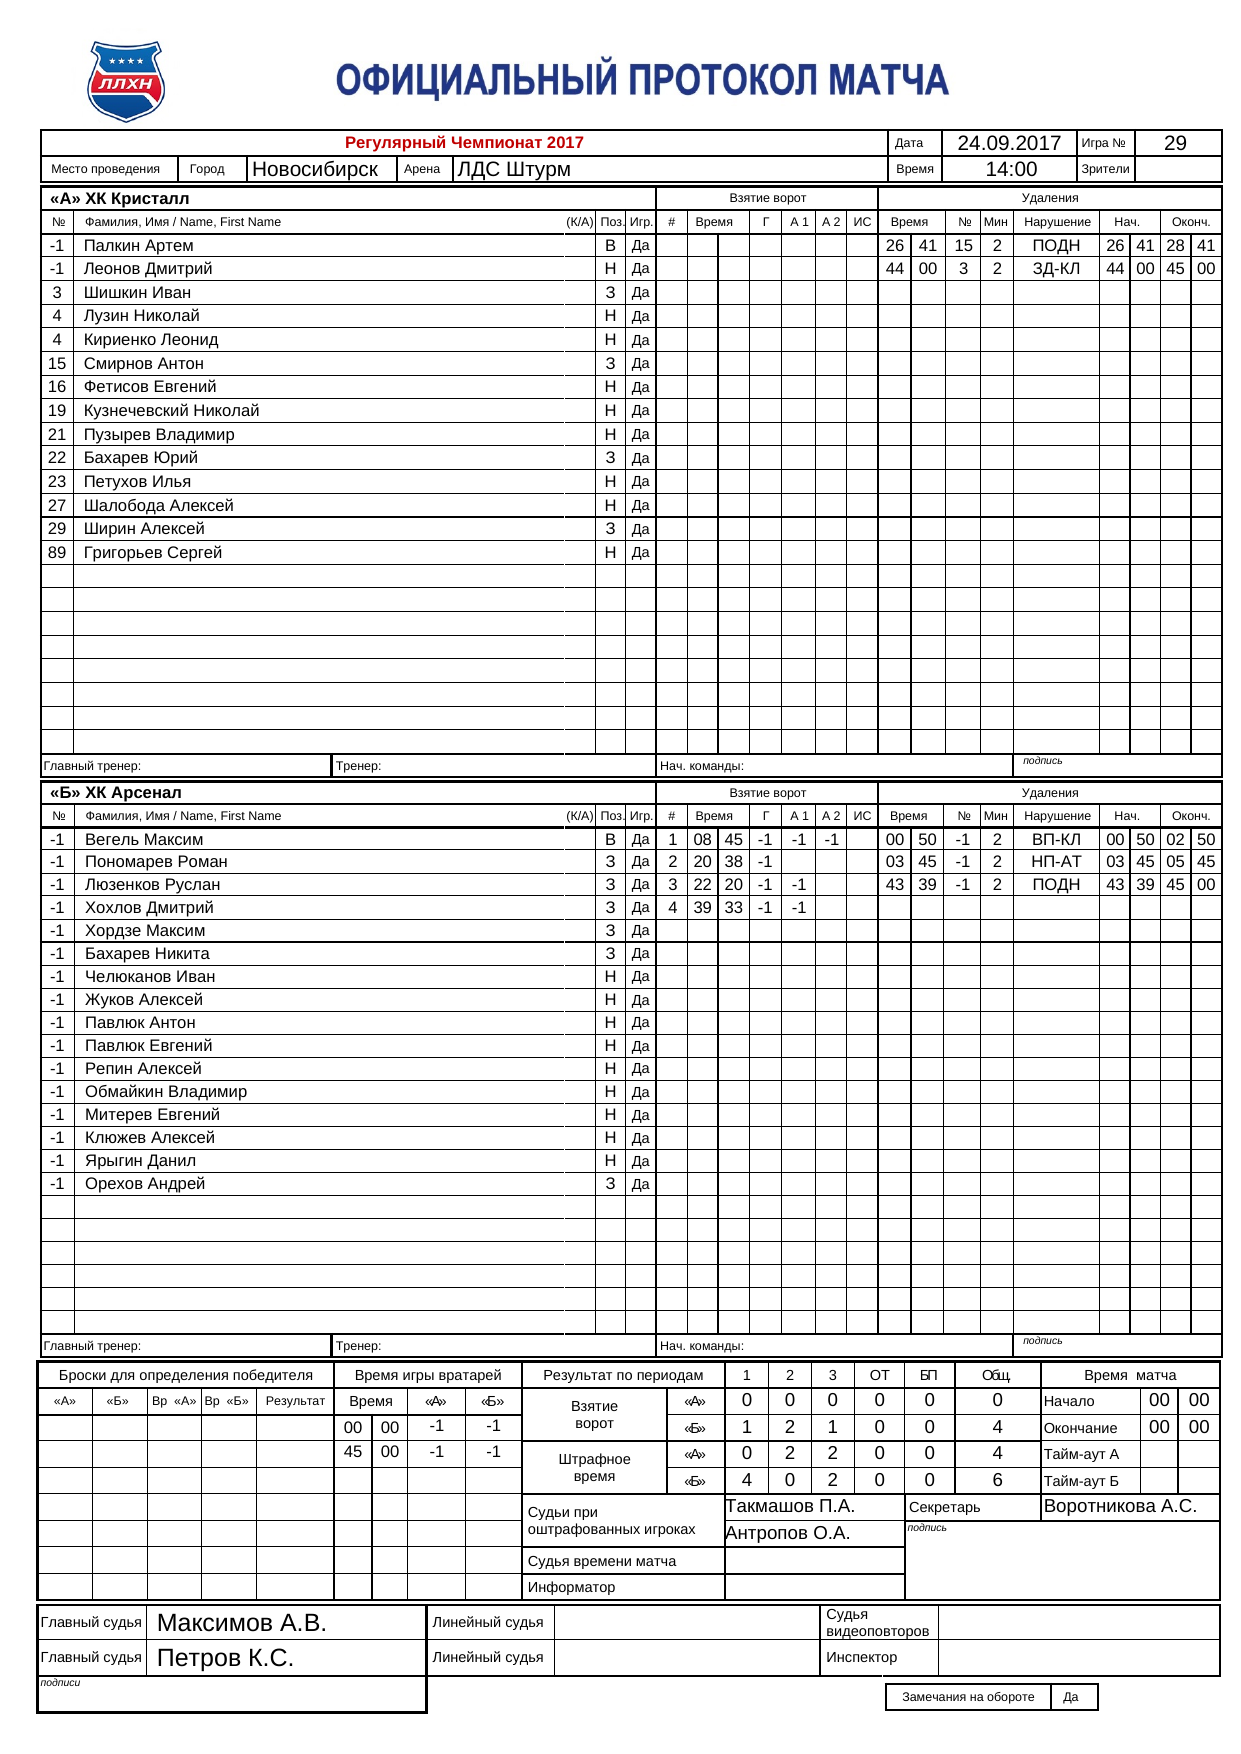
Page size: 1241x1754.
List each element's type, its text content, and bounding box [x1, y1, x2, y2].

table_cell [626, 1219, 655, 1241]
table_cell 41 [912, 235, 945, 256]
table_cell Да [626, 1150, 655, 1172]
table_cell -1 [944, 850, 980, 872]
table_cell [1014, 376, 1099, 398]
table_cell [879, 707, 910, 729]
table_cell 0 [769, 1389, 811, 1413]
table_cell [565, 328, 595, 351]
table_cell Челюканов Иван [75, 966, 564, 987]
table_cell 45 [1131, 850, 1160, 872]
table_cell [946, 612, 980, 634]
table_cell [1192, 1035, 1221, 1057]
table_cell Время [688, 211, 749, 233]
table_cell [1100, 896, 1129, 918]
table_cell [912, 1012, 943, 1033]
table_cell 50 [1131, 829, 1160, 849]
table_cell [981, 1150, 1013, 1172]
table_cell [847, 730, 877, 753]
table_header Удаления [879, 783, 1221, 803]
table_cell [782, 281, 815, 303]
table_cell подписи [39, 1677, 425, 1711]
table_cell [981, 399, 1013, 422]
table_cell Да [626, 1012, 655, 1033]
table_cell [202, 1441, 256, 1467]
table_cell [1141, 1468, 1177, 1493]
table_cell Да [626, 446, 655, 469]
table_cell [816, 850, 846, 872]
table_cell [257, 1521, 333, 1546]
table_cell [1192, 1242, 1221, 1264]
table_cell [1192, 399, 1221, 422]
table_cell [596, 659, 625, 682]
table_cell [1014, 1012, 1099, 1033]
table_cell [1192, 494, 1221, 516]
table_cell [912, 920, 943, 941]
table_cell Вр «Б» [202, 1389, 256, 1413]
table_cell [565, 1288, 595, 1310]
table_cell [981, 636, 1013, 658]
table_cell 44 [1100, 257, 1129, 280]
table_cell [93, 1574, 147, 1599]
table_cell [912, 1058, 943, 1079]
table_cell [1161, 328, 1190, 351]
table_cell [912, 612, 945, 634]
table_cell [782, 1058, 815, 1079]
table_cell [879, 683, 910, 706]
table_cell [847, 636, 877, 658]
table_cell [257, 1547, 333, 1573]
table_cell «Б» [668, 1415, 724, 1440]
table_cell [565, 659, 595, 682]
table_header Время матча [1042, 1363, 1219, 1387]
table_cell [1100, 612, 1129, 634]
table_cell 08 [688, 829, 717, 849]
table_cell [75, 1288, 564, 1310]
table_cell [42, 588, 73, 611]
table_cell [1131, 1219, 1160, 1241]
table_cell [74, 659, 564, 682]
table_cell 00 [1141, 1389, 1177, 1413]
table_cell [93, 1494, 147, 1520]
table_cell [946, 494, 980, 516]
table_cell [847, 1012, 877, 1033]
table_cell 19 [42, 399, 73, 422]
table_cell [782, 1127, 815, 1149]
table_cell [1014, 494, 1099, 516]
table_cell [257, 1441, 333, 1467]
table_cell [750, 446, 781, 469]
table_cell [565, 730, 595, 753]
table_header Удаления [879, 188, 1221, 209]
table_header 1 [726, 1363, 768, 1387]
table_cell [688, 636, 717, 658]
table_cell [42, 707, 73, 729]
table_cell [719, 1196, 749, 1218]
table_cell Да [626, 399, 655, 422]
table_cell Да [626, 850, 655, 872]
table_cell [39, 1468, 92, 1493]
table_cell [750, 707, 781, 729]
table_cell [750, 966, 781, 987]
table_cell [847, 1081, 877, 1103]
table_cell [688, 257, 717, 280]
table_cell [981, 565, 1013, 587]
table_cell [565, 1058, 595, 1079]
table_cell -1 [42, 1150, 74, 1172]
table_cell [657, 636, 687, 658]
table_cell Леонов Дмитрий [74, 257, 564, 280]
table_cell 0 [855, 1442, 904, 1467]
table_cell [1161, 730, 1190, 753]
table_cell [1100, 376, 1129, 398]
table_cell [912, 966, 943, 987]
table_cell [688, 470, 717, 493]
table_cell [981, 470, 1013, 493]
table_cell [847, 1265, 877, 1287]
table_header 3 [812, 1363, 854, 1387]
table_cell [1161, 1035, 1190, 1057]
table_cell [750, 1242, 781, 1264]
table_cell [946, 328, 980, 351]
table_cell [944, 1104, 980, 1126]
table_cell -1 [42, 874, 74, 895]
table_cell [981, 1012, 1013, 1033]
table_cell [335, 1547, 371, 1573]
table_cell 1 [657, 829, 687, 849]
table_cell [750, 1150, 781, 1172]
table_cell [879, 446, 910, 469]
table_cell [782, 943, 815, 964]
table_cell [565, 470, 595, 493]
table_cell [946, 446, 980, 469]
table_cell З [596, 896, 625, 918]
table_cell 43 [879, 874, 910, 895]
table_cell [688, 376, 717, 398]
table_cell [565, 1127, 595, 1149]
table_cell [688, 1012, 717, 1033]
table_cell [816, 281, 846, 303]
table_cell [1192, 541, 1221, 564]
table_cell [596, 1196, 625, 1218]
table_cell [596, 636, 625, 658]
table_cell [816, 305, 846, 327]
table_cell [1131, 896, 1160, 918]
table_cell [912, 707, 945, 729]
table_cell Н [596, 989, 625, 1011]
table_cell [1100, 541, 1129, 564]
table_cell [1014, 1127, 1099, 1149]
table_cell [565, 376, 595, 398]
table_cell [626, 588, 655, 611]
table_cell -1 [782, 896, 815, 918]
table_cell [1192, 730, 1221, 753]
table_cell [946, 399, 980, 422]
table_cell Ярыгин Данил [75, 1150, 564, 1172]
table_cell № [944, 805, 980, 826]
table_cell Н [596, 1127, 625, 1149]
table_cell [688, 920, 717, 941]
table_cell -1 [782, 874, 815, 895]
table_cell [1131, 423, 1160, 445]
table_cell [847, 612, 877, 634]
table_cell [944, 1035, 980, 1057]
table_cell Н [596, 423, 625, 445]
table_cell [148, 1521, 201, 1546]
table_cell [847, 257, 877, 280]
table_cell [657, 305, 687, 327]
table_cell 00 [335, 1416, 371, 1440]
table_cell [879, 494, 910, 516]
table_cell [657, 1012, 687, 1033]
table_cell Кузнечевский Николай [74, 399, 564, 422]
table_cell [466, 1547, 521, 1573]
table_cell [1100, 1058, 1129, 1079]
table_cell Н [596, 966, 625, 987]
table_cell [750, 1035, 781, 1057]
table_cell [1192, 1173, 1221, 1195]
table_cell 0 [812, 1389, 854, 1413]
table_cell 00 [1192, 874, 1221, 895]
table_cell Оконч. [1161, 805, 1221, 826]
table_cell 02 [1161, 829, 1190, 849]
table_cell 41 [1131, 235, 1160, 256]
table_cell [1100, 423, 1129, 445]
table_cell -1 [42, 966, 74, 987]
table_cell подпись [1014, 1335, 1221, 1356]
table_cell [657, 352, 687, 374]
table_cell [1161, 1104, 1190, 1126]
table_cell [565, 235, 595, 256]
table_cell [1192, 1265, 1221, 1287]
table_cell [1100, 1127, 1129, 1149]
table_cell [879, 399, 910, 422]
table_cell [1161, 1311, 1190, 1333]
table_cell [335, 1574, 371, 1599]
table_cell Нарушение [1014, 211, 1099, 233]
table_cell [565, 423, 595, 445]
table_cell [1192, 1081, 1221, 1103]
table_cell [335, 1521, 371, 1546]
table_cell [1131, 518, 1160, 540]
table_cell [1192, 565, 1221, 587]
table_cell [42, 1219, 74, 1241]
table_cell «А» [668, 1389, 724, 1413]
table_cell [816, 1150, 846, 1172]
table_cell [847, 989, 877, 1011]
table_cell -1 [42, 1173, 74, 1195]
table_cell [719, 518, 749, 540]
table_cell [1100, 659, 1129, 682]
table_cell [719, 257, 749, 280]
table_cell [879, 1127, 910, 1149]
table_cell [782, 1104, 815, 1126]
table_cell [1100, 399, 1129, 422]
table_cell [1014, 1173, 1099, 1195]
table_cell -1 [750, 874, 781, 895]
table_cell [1131, 683, 1160, 706]
table_cell [657, 920, 687, 941]
table_cell [944, 1288, 980, 1310]
table_header Общ. [956, 1363, 1040, 1387]
table_cell [75, 1196, 564, 1218]
table_cell [42, 659, 73, 682]
table_cell [626, 1288, 655, 1310]
table_cell [657, 966, 687, 987]
table_cell [1192, 281, 1221, 303]
table_cell [1014, 470, 1099, 493]
table_cell З [596, 352, 625, 374]
table_cell [782, 352, 815, 374]
table_cell НП-АТ [1014, 850, 1099, 872]
table_cell [816, 446, 846, 469]
table_cell [816, 612, 846, 634]
table_cell [1131, 1311, 1160, 1333]
table_cell [981, 683, 1013, 706]
table_cell [1192, 1104, 1221, 1126]
table_cell Нач. [1100, 805, 1160, 826]
table_cell Судьи при оштрафованных игроках [523, 1495, 724, 1546]
table_cell [981, 707, 1013, 729]
table_cell [750, 943, 781, 964]
table_cell Хохлов Дмитрий [75, 896, 564, 918]
table_cell Поз. [596, 805, 625, 826]
table_cell [1161, 1058, 1190, 1079]
table_cell [750, 1012, 781, 1033]
table_cell [596, 1219, 625, 1241]
table_cell [93, 1468, 147, 1493]
table_cell [688, 966, 717, 987]
table_cell [1014, 541, 1099, 564]
table_cell Секретарь [906, 1495, 1040, 1520]
table_cell Тайм-аут А [1042, 1441, 1140, 1467]
table_cell [657, 707, 687, 729]
table_cell [1100, 470, 1129, 493]
table_cell [981, 943, 1013, 964]
table_header Игра № [1078, 131, 1134, 155]
table_cell 00 [912, 257, 945, 280]
table_cell Главный тренер: [42, 755, 330, 776]
table_cell [1136, 157, 1221, 181]
table_cell [39, 1494, 92, 1520]
table_cell -1 [944, 874, 980, 895]
table_cell [1131, 376, 1160, 398]
table_cell Место проведения [42, 157, 177, 181]
table_cell [1100, 588, 1129, 611]
table_cell [1179, 1441, 1219, 1467]
table_cell Н [596, 1035, 625, 1057]
table_cell [1014, 966, 1099, 987]
table_cell [657, 588, 687, 611]
table_cell -1 [944, 829, 980, 849]
table_cell [879, 328, 910, 351]
table_cell [750, 659, 781, 682]
table_cell [565, 896, 595, 918]
table_cell [981, 659, 1013, 682]
table_cell [782, 470, 815, 493]
table_cell Линейный судья [428, 1606, 554, 1639]
table_cell [981, 518, 1013, 540]
table_cell 45 [912, 850, 943, 872]
table_cell [847, 1219, 877, 1241]
table_cell [750, 376, 781, 398]
table_cell [981, 1058, 1013, 1079]
table_cell -1 [42, 850, 74, 872]
table_cell Судья видеоповторов [821, 1606, 938, 1639]
table_cell [1192, 1127, 1221, 1149]
table_cell [1192, 1196, 1221, 1218]
table_cell [912, 943, 943, 964]
table_cell [719, 235, 749, 256]
table_cell 0 [726, 1442, 768, 1467]
table_cell [719, 588, 749, 611]
table_cell [626, 1311, 655, 1333]
table_cell Игр. [626, 805, 655, 826]
table_cell [816, 470, 846, 493]
table_cell [1131, 470, 1160, 493]
table_cell [782, 1311, 815, 1333]
table_cell [335, 1468, 371, 1493]
table_cell [1192, 1219, 1221, 1241]
table_cell [847, 1127, 877, 1149]
table_cell Павлюк Антон [75, 1012, 564, 1033]
table_cell [944, 1265, 980, 1287]
table_cell [408, 1547, 465, 1573]
table_cell [1100, 305, 1129, 327]
table_cell [688, 281, 717, 303]
table_cell [1192, 1288, 1221, 1310]
table_cell [719, 470, 749, 493]
table_cell [946, 636, 980, 658]
table_cell 1 [812, 1415, 854, 1440]
table_cell [1100, 1265, 1129, 1287]
table_cell [981, 1104, 1013, 1126]
table_cell [816, 1196, 846, 1218]
table_cell ВП-КЛ [1014, 829, 1099, 849]
table_cell [93, 1521, 147, 1546]
table_cell [657, 423, 687, 445]
table_cell [719, 1242, 749, 1264]
table_cell -1 [42, 920, 74, 941]
table_cell 03 [1100, 850, 1129, 872]
table_cell [912, 1104, 943, 1126]
table_cell [1161, 446, 1190, 469]
table_cell [42, 683, 73, 706]
table_cell 00 [1179, 1389, 1219, 1413]
table_header «Б» ХК Арсенал [42, 783, 655, 803]
table_cell [981, 305, 1013, 327]
table_cell [1131, 565, 1160, 587]
table_cell [626, 730, 655, 753]
table_cell Результат [257, 1389, 333, 1413]
table_cell -1 [816, 829, 846, 849]
table_cell [1100, 446, 1129, 469]
table_cell [335, 1494, 371, 1520]
table_cell [1100, 1311, 1129, 1333]
table_cell [816, 518, 846, 540]
table_cell [688, 683, 717, 706]
table_cell [1014, 1242, 1099, 1264]
table_cell Да [626, 943, 655, 964]
table_cell 2 [981, 874, 1013, 895]
table_cell 00 [1141, 1415, 1177, 1440]
table_cell [565, 1035, 595, 1057]
table_cell 4 [956, 1442, 1040, 1467]
table_cell [688, 305, 717, 327]
table_cell Мин [981, 805, 1013, 826]
table_cell [688, 943, 717, 964]
table_cell [1161, 588, 1190, 611]
table_cell [657, 518, 687, 540]
table_cell [750, 518, 781, 540]
table_cell [750, 1104, 781, 1126]
table_cell 2 [769, 1442, 811, 1467]
table_cell [816, 659, 846, 682]
table_cell [1014, 1288, 1099, 1310]
table_cell [1192, 989, 1221, 1011]
table_cell [879, 896, 910, 918]
table_cell [847, 541, 877, 564]
table_cell Нач. [1100, 211, 1160, 233]
table_cell [719, 352, 749, 374]
table_cell [1100, 328, 1129, 351]
table_cell [1141, 1441, 1177, 1467]
table_cell [912, 1035, 943, 1057]
table_cell [719, 1104, 749, 1126]
table_cell [565, 920, 595, 941]
table_cell Да [626, 920, 655, 941]
table_cell [750, 989, 781, 1011]
table_cell [946, 305, 980, 327]
table_cell [1161, 470, 1190, 493]
table_cell Да [626, 1035, 655, 1057]
table_cell [466, 1574, 521, 1599]
table_cell [847, 399, 877, 422]
table_cell [1100, 352, 1129, 374]
table_cell [750, 541, 781, 564]
table_cell [1014, 920, 1099, 941]
table_cell [981, 541, 1013, 564]
table_cell [944, 1242, 980, 1264]
table_cell [74, 565, 564, 587]
table_cell [565, 588, 595, 611]
table_cell [879, 376, 910, 398]
table_cell [847, 494, 877, 516]
table_cell [688, 328, 717, 351]
table_cell 26 [879, 235, 910, 256]
table_cell [981, 446, 1013, 469]
table_cell [847, 1288, 877, 1310]
table_cell [1161, 1219, 1190, 1241]
table_cell [782, 730, 815, 753]
table_cell [719, 328, 749, 351]
table_cell [847, 281, 877, 303]
table_cell [816, 1058, 846, 1079]
table_cell [1131, 1173, 1160, 1195]
table_cell 43 [1100, 874, 1129, 895]
table_cell [1161, 896, 1190, 918]
table_cell [626, 1242, 655, 1264]
table_cell [688, 1311, 717, 1333]
table_cell [847, 352, 877, 374]
table_cell Н [596, 399, 625, 422]
table_cell [1100, 1150, 1129, 1172]
table_cell 05 [1161, 850, 1190, 872]
table_cell [750, 1127, 781, 1149]
table_cell 00 [1100, 829, 1129, 849]
table_cell [879, 636, 910, 658]
table_cell Н [596, 376, 625, 398]
table_cell [1192, 1012, 1221, 1033]
table_cell (К/А) [565, 211, 595, 233]
table_cell [1100, 1035, 1129, 1057]
table_cell [981, 1311, 1013, 1333]
table_cell [981, 494, 1013, 516]
table_cell [688, 730, 717, 753]
table_cell З [596, 281, 625, 303]
table_cell Линейный судья [428, 1640, 554, 1675]
table_cell [1161, 1127, 1190, 1149]
table_cell [816, 1173, 846, 1195]
table_cell [74, 588, 564, 611]
table_cell [912, 1242, 943, 1264]
table_cell [946, 707, 980, 729]
table_cell [373, 1547, 407, 1573]
table_header Взятие ворот [657, 188, 877, 209]
table_cell [981, 1035, 1013, 1057]
table_cell [726, 1548, 904, 1573]
table_cell 1 [726, 1415, 768, 1440]
table_cell Да [626, 305, 655, 327]
table_cell [750, 612, 781, 634]
table_cell [1100, 281, 1129, 303]
table_header Броски для определения победителя [39, 1363, 333, 1387]
table_cell [1131, 541, 1160, 564]
table_cell [847, 874, 877, 895]
table_cell Н [596, 541, 625, 564]
table_cell [719, 920, 749, 941]
table_cell [1161, 1242, 1190, 1264]
table_cell [816, 423, 846, 445]
table_cell [42, 1311, 74, 1333]
table_header 24.09.2017 [943, 131, 1076, 155]
table_cell [847, 966, 877, 987]
table_cell Оконч. [1161, 211, 1221, 233]
table_cell [1131, 1288, 1160, 1310]
table_cell [1161, 423, 1190, 445]
table_cell [946, 730, 980, 753]
table_cell Да [626, 1104, 655, 1126]
table_cell [719, 1311, 749, 1333]
table_cell [1014, 636, 1099, 658]
table_cell [944, 1196, 980, 1218]
table_cell [719, 281, 749, 303]
table_cell [1014, 423, 1099, 445]
table_cell [657, 683, 687, 706]
table_cell № [42, 211, 73, 233]
table_cell [883, 1677, 1220, 1681]
table_cell [657, 446, 687, 469]
table_cell [688, 446, 717, 469]
table_cell [565, 1196, 595, 1218]
table_cell [93, 1441, 147, 1467]
table_cell 4 [956, 1415, 1040, 1440]
table_cell [42, 612, 73, 634]
table_cell [816, 683, 846, 706]
table_cell [719, 1265, 749, 1287]
table_cell 28 [1161, 235, 1190, 256]
table_cell [1161, 281, 1190, 303]
table_cell [596, 730, 625, 753]
table_cell [688, 1058, 717, 1079]
table_cell А 2 [816, 211, 846, 233]
table_cell [39, 1547, 92, 1573]
table_cell [93, 1547, 147, 1573]
table_cell [782, 1081, 815, 1103]
table_cell Тренер: [333, 755, 655, 776]
table_cell [946, 376, 980, 398]
table_cell [1100, 1081, 1129, 1103]
table_cell [1179, 1468, 1219, 1493]
table_cell [565, 850, 595, 872]
table_cell [1014, 612, 1099, 634]
table_cell [373, 1521, 407, 1546]
table_cell [596, 1311, 625, 1333]
table_cell [1131, 446, 1160, 469]
table_cell [719, 494, 749, 516]
table_cell [782, 518, 815, 540]
table_cell [981, 1288, 1013, 1310]
table_cell [879, 1035, 910, 1057]
table_cell [944, 1081, 980, 1103]
table_cell [750, 235, 781, 256]
table_cell [782, 1173, 815, 1195]
table_cell [373, 1574, 407, 1599]
table_cell [981, 588, 1013, 611]
table_cell [688, 235, 717, 256]
table_cell [847, 1311, 877, 1333]
table_cell [688, 612, 717, 634]
table_cell [750, 1265, 781, 1287]
table_cell [565, 1150, 595, 1172]
table_cell [596, 1288, 625, 1310]
table_cell Люзенков Руслан [75, 874, 564, 895]
table_cell -1 [408, 1416, 465, 1440]
table_cell Нач. команды: [657, 755, 1012, 776]
table_cell [816, 1311, 846, 1333]
table_cell [626, 659, 655, 682]
table_cell [1192, 659, 1221, 682]
table_header Время игры вратарей [335, 1363, 521, 1387]
table_cell Да [626, 1127, 655, 1149]
table_cell Да [626, 874, 655, 895]
table_cell [626, 636, 655, 658]
table_cell [981, 1242, 1013, 1264]
table_cell -1 [42, 829, 74, 849]
table_cell [782, 920, 815, 941]
table_cell [565, 636, 595, 658]
table_cell Н [596, 1104, 625, 1126]
table_cell А 2 [816, 805, 846, 826]
table_cell [1192, 1058, 1221, 1079]
table_cell [981, 1127, 1013, 1149]
table_cell 41 [1192, 235, 1221, 256]
table_cell 00 [1131, 257, 1160, 280]
table_cell [912, 1219, 943, 1241]
table_cell [596, 612, 625, 634]
table_cell [1100, 989, 1129, 1011]
table_cell [688, 352, 717, 374]
table_cell [657, 1127, 687, 1149]
table_cell [1100, 636, 1129, 658]
table_cell [782, 612, 815, 634]
table_cell [555, 1640, 819, 1675]
table_cell [1161, 494, 1190, 516]
table_cell [879, 1219, 910, 1241]
table_cell [408, 1574, 465, 1599]
table_cell -1 [42, 943, 74, 964]
table_cell [565, 541, 595, 564]
table_cell [148, 1574, 201, 1599]
table_cell [565, 1242, 595, 1264]
table_cell [596, 565, 625, 587]
table_cell Шалобода Алексей [74, 494, 564, 516]
table_cell [42, 1288, 74, 1310]
table_cell [847, 896, 877, 918]
table_cell [750, 423, 781, 445]
table_cell [42, 565, 73, 587]
table_cell [1192, 612, 1221, 634]
table_cell [1100, 943, 1129, 964]
table_cell [847, 470, 877, 493]
table_cell [1131, 1104, 1160, 1126]
table_cell [257, 1574, 333, 1599]
table_cell [816, 707, 846, 729]
table_cell [847, 920, 877, 941]
table_cell [657, 1173, 687, 1195]
table_cell 2 [981, 829, 1013, 849]
table_cell [565, 1311, 595, 1333]
table_cell [657, 541, 687, 564]
table_cell [912, 636, 945, 658]
table_cell Город [179, 157, 246, 181]
table_cell Н [596, 1150, 625, 1172]
table_cell [816, 1219, 846, 1241]
table_cell [1014, 1104, 1099, 1126]
table_cell З [596, 446, 625, 469]
table_cell [1014, 565, 1099, 587]
table_cell Время [688, 805, 749, 826]
table_cell [1100, 1012, 1129, 1033]
table_cell [847, 1058, 877, 1079]
table_cell [847, 235, 877, 256]
table_cell [816, 235, 846, 256]
table_cell Фамилия, Имя / Name, First Name [75, 805, 565, 826]
table_cell [944, 1173, 980, 1195]
table_cell [1014, 989, 1099, 1011]
table_cell [596, 707, 625, 729]
table_cell [1100, 683, 1129, 706]
table_cell [944, 966, 980, 987]
table_cell [847, 707, 877, 729]
table_cell [688, 1173, 717, 1195]
table_cell [946, 588, 980, 611]
table_cell Орехов Андрей [75, 1173, 564, 1195]
table_cell Да [626, 352, 655, 374]
table_cell [373, 1468, 407, 1493]
table_cell [565, 1104, 595, 1126]
table_cell [1161, 683, 1190, 706]
table_cell ИС [847, 805, 877, 826]
table_cell [912, 305, 945, 327]
table_cell [466, 1494, 521, 1520]
table_cell [847, 565, 877, 587]
table_header БП [905, 1363, 954, 1387]
table_cell [944, 1150, 980, 1172]
table_cell [782, 1035, 815, 1057]
table_cell [1131, 1196, 1160, 1218]
table_cell [688, 423, 717, 445]
table_cell [1131, 1150, 1160, 1172]
table_cell 2 [981, 850, 1013, 872]
table_cell 3 [946, 257, 980, 280]
table_cell [75, 1219, 564, 1241]
table_cell [74, 730, 564, 753]
table_cell [42, 730, 73, 753]
table_header Замечания на обороте [887, 1685, 1050, 1709]
table_cell [944, 989, 980, 1011]
table_cell [939, 1640, 1219, 1675]
table_cell 26 [1100, 235, 1129, 256]
table_cell [202, 1416, 256, 1440]
table_cell [750, 565, 781, 587]
table_cell [782, 305, 815, 327]
table_cell [912, 730, 945, 753]
table_header Дата [889, 131, 941, 155]
table_cell 00 [1179, 1415, 1219, 1440]
table_cell [1100, 1288, 1129, 1310]
table_cell [565, 494, 595, 516]
table_cell [879, 1104, 910, 1126]
table_cell [750, 1219, 781, 1241]
table_cell [782, 423, 815, 445]
table_cell [1161, 376, 1190, 398]
table_cell [719, 376, 749, 398]
table_cell [719, 730, 749, 753]
table_cell [912, 470, 945, 493]
table_cell [1014, 943, 1099, 964]
table_cell [408, 1494, 465, 1520]
table_cell [1100, 1196, 1129, 1218]
table_cell [688, 1242, 717, 1264]
table_cell [626, 565, 655, 587]
table_cell [688, 1104, 717, 1126]
table_cell [847, 446, 877, 469]
table_cell 20 [688, 850, 717, 872]
table_cell 22 [42, 446, 73, 469]
table_cell [719, 1219, 749, 1241]
table_cell Да [626, 896, 655, 918]
table_cell [626, 1265, 655, 1287]
table_cell В [596, 235, 625, 256]
table_cell [981, 1265, 1013, 1287]
table_cell [657, 943, 687, 964]
table_cell [1161, 541, 1190, 564]
table_cell [750, 1173, 781, 1195]
table_cell [879, 305, 910, 327]
table_cell [1100, 966, 1129, 987]
table_cell [939, 1606, 1219, 1639]
table_cell Игр. [626, 211, 655, 233]
table_cell [1192, 376, 1221, 398]
table_cell [879, 1242, 910, 1264]
table_cell [1192, 707, 1221, 729]
table_cell [782, 1150, 815, 1172]
table_cell [688, 707, 717, 729]
table_cell [912, 446, 945, 469]
table_cell [657, 1150, 687, 1172]
table_cell [75, 1265, 564, 1287]
table_cell [657, 612, 687, 634]
table_cell [816, 896, 846, 918]
table_cell -1 [750, 850, 781, 872]
table_cell З [596, 850, 625, 872]
table_cell [879, 588, 910, 611]
table_cell 4 [726, 1468, 768, 1493]
table_cell [879, 612, 910, 634]
table_cell [657, 1196, 687, 1218]
table_cell [816, 376, 846, 398]
table_cell Да [626, 235, 655, 256]
table_cell [1131, 328, 1160, 351]
table_cell [981, 281, 1013, 303]
table_cell [1161, 1081, 1190, 1103]
table_cell [1131, 305, 1160, 327]
table_cell [944, 920, 980, 941]
table_cell [719, 1127, 749, 1149]
table_cell [1131, 920, 1160, 941]
table_cell 2 [981, 257, 1013, 280]
table_cell [657, 257, 687, 280]
table_cell [719, 1288, 749, 1310]
table_cell [912, 281, 945, 303]
table_cell [1161, 659, 1190, 682]
table_header Да [1052, 1685, 1097, 1709]
table_cell [657, 399, 687, 422]
table_cell -1 [408, 1441, 465, 1467]
table_cell [981, 920, 1013, 941]
table_cell [688, 989, 717, 1011]
table_cell Да [626, 1058, 655, 1079]
table_cell [944, 1311, 980, 1333]
table_cell [719, 305, 749, 327]
table_cell [912, 1127, 943, 1149]
table_header Регулярный Чемпионат 2017 [42, 131, 887, 155]
table_cell [879, 1311, 910, 1333]
table_cell [946, 352, 980, 374]
table_cell Начало [1042, 1389, 1140, 1413]
table_cell [1192, 588, 1221, 611]
table_cell [565, 281, 595, 303]
table_cell [750, 399, 781, 422]
table_cell -1 [750, 829, 781, 849]
table_cell [912, 1196, 943, 1218]
table_cell [688, 565, 717, 587]
table_cell «Б » [466, 1389, 521, 1413]
table_cell [879, 565, 910, 587]
table_cell [981, 1219, 1013, 1241]
table_cell [565, 518, 595, 540]
table_cell [1161, 1173, 1190, 1195]
table_cell [688, 1219, 717, 1241]
table_cell [879, 1150, 910, 1172]
table_cell Фамилия, Имя / Name, First Name [74, 211, 565, 233]
table_cell [782, 989, 815, 1011]
table_cell [1014, 730, 1099, 753]
table_cell [1192, 446, 1221, 469]
table_cell 39 [1131, 874, 1160, 895]
table_cell -1 [466, 1416, 521, 1440]
table_cell З [596, 1173, 625, 1195]
table_cell [879, 730, 910, 753]
table_cell [565, 399, 595, 422]
table_cell [1014, 683, 1099, 706]
table_cell Вегель Максим [75, 829, 564, 849]
table_cell [816, 1104, 846, 1126]
table_cell [688, 1196, 717, 1218]
table_cell Да [626, 281, 655, 303]
table_cell [565, 565, 595, 587]
table_cell [719, 683, 749, 706]
table_cell [912, 352, 945, 374]
table_cell -1 [42, 1127, 74, 1149]
table_cell [1161, 305, 1190, 327]
table_cell [565, 1219, 595, 1241]
table_cell Бахарев Никита [75, 943, 564, 964]
table_cell [879, 920, 910, 941]
table_cell [1100, 1173, 1129, 1195]
table_cell [847, 1196, 877, 1218]
table_cell [782, 707, 815, 729]
table_cell [1161, 920, 1190, 941]
table_cell «А» [668, 1442, 724, 1467]
table_cell [1100, 730, 1129, 753]
table_cell [782, 966, 815, 987]
table_cell ИС [847, 211, 877, 233]
table_cell [565, 874, 595, 895]
table_cell [1192, 470, 1221, 493]
table_cell [688, 659, 717, 682]
table_cell [565, 1081, 595, 1103]
table_cell -1 [42, 896, 74, 918]
table_cell [816, 588, 846, 611]
table_cell [1161, 399, 1190, 422]
table_cell Зрители [1078, 157, 1134, 181]
table_cell [257, 1468, 333, 1493]
table_cell [408, 1521, 465, 1546]
table_cell 0 [726, 1389, 768, 1413]
table_cell [1014, 1219, 1099, 1241]
table_cell [879, 659, 910, 682]
table_cell 0 [905, 1415, 954, 1440]
table_cell 15 [42, 352, 73, 374]
table_cell [1100, 494, 1129, 516]
table_cell [879, 541, 910, 564]
table_cell [657, 1058, 687, 1079]
table_cell [719, 659, 749, 682]
table_cell [1100, 1219, 1129, 1241]
table_cell [726, 1575, 904, 1599]
table_cell [1161, 966, 1190, 987]
table_cell Петров К.С. [147, 1640, 425, 1675]
table_cell Воротникова А.С. [1042, 1495, 1219, 1520]
table_cell [373, 1494, 407, 1520]
table_cell [42, 1265, 74, 1287]
table_cell [750, 305, 781, 327]
table_cell Время [879, 805, 943, 826]
table_cell [555, 1606, 819, 1639]
table_cell [1014, 399, 1099, 422]
table_cell [1131, 636, 1160, 658]
table_cell [816, 636, 846, 658]
table_cell [1131, 588, 1160, 611]
table_cell [202, 1521, 256, 1546]
table_cell [626, 683, 655, 706]
table_cell Н [596, 1081, 625, 1103]
table_cell [42, 1196, 74, 1218]
table_cell [719, 1081, 749, 1103]
table_cell [202, 1494, 256, 1520]
table_cell [719, 1012, 749, 1033]
table_cell [626, 707, 655, 729]
table_cell [565, 683, 595, 706]
table_cell [466, 1468, 521, 1493]
table_cell Хордзе Максим [75, 920, 564, 941]
table_cell 89 [42, 541, 73, 564]
table_cell [596, 683, 625, 706]
table_cell 29 [42, 518, 73, 540]
table_header Взятие ворот [657, 783, 877, 803]
table_cell [719, 707, 749, 729]
table_cell [782, 588, 815, 611]
table_cell 00 [879, 829, 910, 849]
table_cell [688, 1081, 717, 1103]
table_cell Максимов А.В. [147, 1606, 425, 1639]
table_cell [39, 1521, 92, 1546]
table_cell Бахарев Юрий [74, 446, 564, 469]
table_cell [1131, 943, 1160, 964]
table_cell Нач. команды: [657, 1335, 1012, 1356]
table_cell [657, 328, 687, 351]
table_cell [946, 470, 980, 493]
table_cell [1099, 1682, 1220, 1711]
table_cell [750, 920, 781, 941]
table_cell [750, 588, 781, 611]
table_cell [688, 399, 717, 422]
table_cell Время [889, 157, 941, 181]
table_cell [1100, 565, 1129, 587]
table_cell 4 [42, 328, 73, 351]
table_cell # [657, 211, 687, 233]
table_cell 45 [1161, 257, 1190, 280]
table_cell Г [750, 805, 781, 826]
table_cell «Б» [668, 1468, 724, 1493]
table_cell З [596, 943, 625, 964]
table_cell [719, 636, 749, 658]
table_cell [847, 376, 877, 398]
table_cell [1131, 659, 1160, 682]
table_cell [1161, 989, 1190, 1011]
table_cell Лузин Николай [74, 305, 564, 327]
table_cell [596, 588, 625, 611]
table_cell 00 [373, 1416, 407, 1440]
table_cell [148, 1441, 201, 1467]
table_cell -1 [466, 1441, 521, 1467]
table_cell [750, 470, 781, 493]
table_cell [847, 943, 877, 964]
table_cell [782, 683, 815, 706]
table_cell [657, 1242, 687, 1264]
table_cell [816, 920, 846, 941]
table_cell 2 [812, 1468, 854, 1493]
table_cell Смирнов Антон [74, 352, 564, 374]
table_cell [1131, 1035, 1160, 1057]
table_cell А 1 [782, 805, 815, 826]
table_cell [912, 1311, 943, 1333]
table_cell [1131, 1127, 1160, 1149]
table_cell Тренер: [333, 1335, 655, 1356]
table_cell [816, 1035, 846, 1057]
table_cell [879, 1058, 910, 1079]
table_cell [148, 1468, 201, 1493]
table_cell [946, 281, 980, 303]
table_cell -1 [42, 989, 74, 1011]
table_cell Н [596, 1012, 625, 1033]
table_cell Обмайкин Владимир [75, 1081, 564, 1103]
table_cell [1014, 328, 1099, 351]
table_cell [1131, 1081, 1160, 1103]
table_cell 14:00 [943, 157, 1076, 181]
table_cell [879, 352, 910, 374]
table_cell «А» [39, 1389, 92, 1413]
table_cell [879, 989, 910, 1011]
table_cell В [596, 829, 625, 849]
table_cell Кириенко Леонид [74, 328, 564, 351]
table_cell [879, 470, 910, 493]
table_cell [782, 1012, 815, 1033]
table_cell [981, 1173, 1013, 1195]
table_cell [688, 518, 717, 540]
table_cell [565, 305, 595, 327]
table_cell [719, 541, 749, 564]
table_cell 3 [42, 281, 73, 303]
table_cell [1192, 636, 1221, 658]
table_cell [565, 707, 595, 729]
table_cell [1014, 659, 1099, 682]
table_cell Да [626, 470, 655, 493]
table_cell [688, 1127, 717, 1149]
table_cell [688, 1035, 717, 1057]
table_cell 45 [335, 1441, 371, 1467]
table_cell [1014, 518, 1099, 540]
table_cell [1192, 920, 1221, 941]
table_cell Да [626, 423, 655, 445]
table_cell [782, 636, 815, 658]
table_cell [1131, 1242, 1160, 1264]
table_cell [782, 235, 815, 256]
table_cell Н [596, 470, 625, 493]
table_cell [1192, 423, 1221, 445]
table_cell [750, 730, 781, 753]
table_cell [816, 1265, 846, 1287]
table_cell [688, 588, 717, 611]
table_cell 4 [42, 305, 73, 327]
table_cell [719, 1150, 749, 1172]
table_cell [657, 1288, 687, 1310]
table_cell [816, 730, 846, 753]
table_cell [912, 1288, 943, 1310]
table_cell Г [750, 211, 781, 233]
table_cell [657, 659, 687, 682]
table_cell [847, 1242, 877, 1264]
table_cell 0 [956, 1389, 1040, 1413]
table_cell [719, 399, 749, 422]
table_cell Поз. [596, 211, 625, 233]
table_cell [782, 850, 815, 872]
table_cell [879, 1012, 910, 1033]
table_cell 0 [855, 1415, 904, 1440]
table_cell [946, 683, 980, 706]
table_cell Клюжев Алексей [75, 1127, 564, 1149]
table_cell Главный судья [39, 1640, 146, 1675]
table_cell [1131, 281, 1160, 303]
table_cell [847, 423, 877, 445]
table_cell 16 [42, 376, 73, 398]
table_cell Арена [398, 157, 452, 181]
table_cell 00 [373, 1441, 407, 1467]
table_cell [1100, 920, 1129, 941]
table_cell [1192, 966, 1221, 987]
table_cell Ширин Алексей [74, 518, 564, 540]
table_cell [816, 352, 846, 374]
table_cell ЗД-КЛ [1014, 257, 1099, 280]
table_cell [816, 328, 846, 351]
table_cell [946, 541, 980, 564]
table_cell [782, 257, 815, 280]
table_cell [1161, 352, 1190, 374]
table_cell Инспектор [821, 1640, 938, 1675]
table_cell [879, 1081, 910, 1103]
table_cell [1161, 518, 1190, 540]
table_cell 50 [912, 829, 943, 849]
table_cell [944, 1058, 980, 1079]
table_cell [750, 1288, 781, 1310]
table_cell [912, 494, 945, 516]
table_cell Да [626, 376, 655, 398]
table_cell [879, 966, 910, 987]
table_cell [750, 352, 781, 374]
table_cell 15 [946, 235, 980, 256]
table_cell 22 [688, 874, 717, 895]
table_cell 27 [42, 494, 73, 516]
table_cell [944, 1219, 980, 1241]
table_header Результат по периодам [523, 1363, 724, 1387]
table_cell [1161, 565, 1190, 587]
table_cell [750, 281, 781, 303]
table_cell Мин [981, 211, 1013, 233]
table_cell [782, 376, 815, 398]
table_cell Григорьев Сергей [74, 541, 564, 564]
table_cell [657, 1081, 687, 1103]
table_cell 4 [657, 896, 687, 918]
table_cell Да [626, 494, 655, 516]
table_cell [719, 989, 749, 1011]
table_cell [202, 1574, 256, 1599]
table_cell [657, 1311, 687, 1333]
table_cell [1192, 305, 1221, 327]
table_cell [1100, 1104, 1129, 1126]
table_cell [148, 1416, 201, 1440]
table_cell [1192, 943, 1221, 964]
table_cell [565, 829, 595, 849]
table_cell [1100, 518, 1129, 540]
table_cell [1014, 707, 1099, 729]
table_cell [148, 1547, 201, 1573]
table_cell 0 [855, 1389, 904, 1413]
table_cell [816, 399, 846, 422]
table_cell [981, 352, 1013, 374]
table_cell [981, 989, 1013, 1011]
table_cell [912, 1173, 943, 1195]
table_cell 0 [905, 1468, 954, 1493]
table_cell [1192, 683, 1221, 706]
table_cell [981, 730, 1013, 753]
table_cell [565, 943, 595, 964]
table_cell З [596, 920, 625, 941]
table_cell 3 [657, 874, 687, 895]
table_cell № [946, 211, 980, 233]
table_cell [912, 423, 945, 445]
table_cell [719, 446, 749, 469]
table_cell Фетисов Евгений [74, 376, 564, 398]
table_cell [879, 1173, 910, 1195]
table_cell подпись [1014, 755, 1221, 776]
table_cell [688, 1150, 717, 1172]
table_cell [816, 494, 846, 516]
table_cell [688, 494, 717, 516]
table_cell Окончание [1042, 1415, 1140, 1440]
table_cell 0 [905, 1442, 954, 1467]
table_cell [74, 707, 564, 729]
picture [5, 28, 1179, 129]
table_cell Н [596, 494, 625, 516]
table_cell [816, 541, 846, 564]
table_cell [688, 541, 717, 564]
table_cell Взятие ворот [523, 1389, 666, 1440]
table_cell [816, 989, 846, 1011]
table_cell [1014, 896, 1099, 918]
table_cell [1100, 1242, 1129, 1264]
table_cell [74, 612, 564, 634]
table_cell Н [596, 305, 625, 327]
table_cell [816, 1127, 846, 1149]
table_cell [657, 730, 687, 753]
table_cell [816, 966, 846, 987]
table_cell [565, 257, 595, 280]
table_cell [1014, 1196, 1099, 1218]
table_cell [816, 1242, 846, 1264]
table_cell А 1 [782, 211, 815, 233]
table_cell Да [626, 1081, 655, 1103]
table_cell [42, 636, 73, 658]
table_header ОТ [855, 1363, 904, 1387]
table_cell 6 [956, 1468, 1040, 1493]
table_cell [816, 874, 846, 895]
table_cell [879, 518, 910, 540]
table_cell [912, 683, 945, 706]
table_cell [782, 565, 815, 587]
table_cell 0 [769, 1468, 811, 1493]
table_cell [1014, 352, 1099, 374]
table_cell [912, 518, 945, 540]
table_cell 45 [1161, 874, 1190, 895]
table_cell [93, 1416, 147, 1440]
table_cell [719, 565, 749, 587]
table_cell [657, 470, 687, 493]
table_cell [1014, 1035, 1099, 1057]
table_cell [816, 943, 846, 964]
table_cell [1161, 943, 1190, 964]
table_cell [74, 683, 564, 706]
table_cell [1131, 399, 1160, 422]
table_header «А» ХК Кристалл [42, 188, 655, 209]
table_cell [42, 1242, 74, 1264]
table_cell [879, 423, 910, 445]
table_cell [879, 1196, 910, 1218]
table_cell Н [596, 328, 625, 351]
table_cell [1192, 1150, 1221, 1172]
table_cell [946, 423, 980, 445]
table_cell 2 [981, 235, 1013, 256]
table_cell [1131, 707, 1160, 729]
table_cell [750, 1311, 781, 1333]
table_cell [257, 1416, 333, 1440]
table_cell [688, 1265, 717, 1287]
table_cell [626, 612, 655, 634]
table_cell [782, 1219, 815, 1241]
table_cell Да [626, 328, 655, 351]
table_cell 20 [719, 874, 749, 895]
table_cell [981, 376, 1013, 398]
table_cell Главный тренер: [42, 1335, 330, 1356]
table_cell 45 [719, 829, 749, 849]
table_cell Нарушение [1014, 805, 1099, 826]
table_cell [428, 1677, 882, 1711]
table_cell [782, 494, 815, 516]
table_cell [1131, 1058, 1160, 1079]
table_cell 0 [855, 1468, 904, 1493]
table_cell 38 [719, 850, 749, 872]
table_cell [946, 659, 980, 682]
table_cell [912, 399, 945, 422]
table_cell [719, 1035, 749, 1057]
table_cell [39, 1441, 92, 1467]
table_cell [1192, 896, 1221, 918]
table_cell [847, 829, 877, 849]
table_cell [750, 494, 781, 516]
table_cell [782, 1288, 815, 1310]
table_cell [782, 328, 815, 351]
table_cell [750, 1196, 781, 1218]
table_cell Да [626, 518, 655, 540]
table_cell [944, 1127, 980, 1149]
table_cell № [42, 805, 74, 826]
table_cell Митерев Евгений [75, 1104, 564, 1126]
table_header 2 [769, 1363, 811, 1387]
table_cell Павлюк Евгений [75, 1035, 564, 1057]
table_cell [847, 588, 877, 611]
table_cell -1 [42, 235, 73, 256]
table_cell [944, 943, 980, 964]
table_cell Пузырев Владимир [74, 423, 564, 445]
table_cell [912, 1265, 943, 1287]
table_cell [565, 1265, 595, 1287]
table_cell ПОДН [1014, 235, 1099, 256]
table_cell [847, 305, 877, 327]
table_cell [596, 1242, 625, 1264]
table_cell [719, 1058, 749, 1079]
table_cell [847, 659, 877, 682]
table_cell [1131, 352, 1160, 374]
table_cell [912, 659, 945, 682]
table_cell [657, 1104, 687, 1126]
table_cell [1161, 1265, 1190, 1287]
table_cell [1161, 612, 1190, 634]
table_cell [912, 1081, 943, 1103]
table_cell [750, 1081, 781, 1103]
table_cell Информатор [523, 1575, 724, 1599]
table_cell Время [879, 211, 945, 233]
table_cell Жуков Алексей [75, 989, 564, 1011]
table_cell [719, 943, 749, 964]
table_cell Да [626, 989, 655, 1011]
table_cell [750, 1058, 781, 1079]
table_cell [912, 541, 945, 564]
table_cell [596, 1265, 625, 1287]
table_cell Вр «А» [148, 1389, 201, 1413]
table_cell [1014, 1311, 1099, 1333]
table_cell Главный судья [39, 1606, 146, 1639]
table_cell [912, 588, 945, 611]
table_cell Штрафное время [523, 1442, 666, 1493]
table_cell [782, 1265, 815, 1287]
table_cell Да [626, 257, 655, 280]
table_cell [750, 683, 781, 706]
table_cell [847, 328, 877, 351]
table_cell [816, 565, 846, 587]
table_cell [657, 989, 687, 1011]
table_cell [657, 1265, 687, 1287]
table_cell Палкин Артем [74, 235, 564, 256]
table_cell -1 [42, 1104, 74, 1126]
table_cell [1131, 494, 1160, 516]
table_cell [719, 612, 749, 634]
table_cell [565, 1012, 595, 1033]
table_cell [912, 896, 943, 918]
table_cell [719, 966, 749, 987]
table_cell [750, 636, 781, 658]
table_cell [688, 1288, 717, 1310]
table_cell [981, 966, 1013, 987]
table_cell [657, 494, 687, 516]
table_cell 21 [42, 423, 73, 445]
table_cell [719, 1173, 749, 1195]
table_cell [912, 376, 945, 398]
table_cell [981, 896, 1013, 918]
table_cell Судья времени матча [523, 1548, 724, 1573]
table_cell Да [626, 829, 655, 849]
table_cell Пономарев Роман [75, 850, 564, 872]
table_cell [39, 1416, 92, 1440]
table_cell [1014, 1150, 1099, 1172]
table_cell [847, 518, 877, 540]
table_cell [626, 1196, 655, 1218]
table_cell 2 [812, 1442, 854, 1467]
table_cell [1131, 612, 1160, 634]
table_cell -1 [750, 896, 781, 918]
table_cell подпись [906, 1522, 1219, 1599]
table_cell [202, 1547, 256, 1573]
table_cell [847, 1150, 877, 1172]
table_cell ЛДС Штурм [454, 157, 887, 181]
table_cell [816, 1081, 846, 1103]
table_cell [657, 1035, 687, 1057]
table_cell [75, 1311, 564, 1333]
table_cell [1161, 707, 1190, 729]
table_cell З [596, 874, 625, 895]
table_cell [565, 446, 595, 469]
table_cell -1 [42, 1058, 74, 1079]
table_cell [1161, 1150, 1190, 1172]
table_cell [782, 659, 815, 682]
table_cell [816, 1012, 846, 1033]
table_cell [657, 281, 687, 303]
table_cell 50 [1192, 829, 1221, 849]
table_cell [657, 1219, 687, 1241]
table_cell [879, 1288, 910, 1310]
table_cell [981, 328, 1013, 351]
table_cell [408, 1468, 465, 1493]
table_cell Н [596, 1058, 625, 1079]
table_cell [1014, 446, 1099, 469]
table_cell [750, 328, 781, 351]
table_cell Да [626, 1173, 655, 1195]
table_cell [782, 446, 815, 469]
table_cell [565, 966, 595, 987]
table_cell [912, 989, 943, 1011]
table_cell [912, 565, 945, 587]
table_cell [782, 541, 815, 564]
table_cell 45 [1192, 850, 1221, 872]
table_cell [75, 1242, 564, 1264]
table_cell -1 [42, 257, 73, 280]
table_cell [1014, 305, 1099, 327]
table_cell [1131, 730, 1160, 753]
table_cell 0 [905, 1389, 954, 1413]
table_cell [816, 1288, 846, 1310]
table_cell [1161, 1196, 1190, 1218]
table_cell [148, 1494, 201, 1520]
table_cell [750, 257, 781, 280]
table_cell [946, 518, 980, 540]
table_cell [1014, 1265, 1099, 1287]
table_cell 03 [879, 850, 910, 872]
table_cell [912, 328, 945, 351]
table_cell 39 [688, 896, 717, 918]
table_cell [1014, 281, 1099, 303]
table_cell [1100, 707, 1129, 729]
table_header 29 [1136, 131, 1221, 155]
table_cell «Б» [93, 1389, 147, 1413]
table_cell [1192, 1311, 1221, 1333]
table_cell [1161, 636, 1190, 658]
table_cell [565, 1173, 595, 1195]
table_cell [981, 423, 1013, 445]
table_cell [565, 352, 595, 374]
table_cell 2 [769, 1415, 811, 1440]
table_cell [981, 1081, 1013, 1103]
table_cell [657, 565, 687, 587]
table_cell 44 [879, 257, 910, 280]
table_cell [1192, 328, 1221, 351]
table_cell [657, 235, 687, 256]
table_cell Время [335, 1389, 407, 1413]
table_cell З [596, 518, 625, 540]
table_cell ПОДН [1014, 874, 1099, 895]
table_cell [782, 1196, 815, 1218]
table_cell [981, 1196, 1013, 1218]
table_cell [1192, 352, 1221, 374]
table_cell [1014, 1058, 1099, 1079]
table_cell [816, 257, 846, 280]
table_cell [1161, 1012, 1190, 1033]
table_cell «А» [408, 1389, 465, 1413]
table_cell Антропов О.А. [726, 1521, 904, 1546]
table_cell Новосибирск [248, 157, 396, 181]
table_cell [944, 896, 980, 918]
table_cell [565, 989, 595, 1011]
table_cell (К/А) [565, 805, 595, 826]
table_cell [1131, 1012, 1160, 1033]
table_cell Да [626, 541, 655, 564]
table_cell [257, 1494, 333, 1520]
table_cell Петухов Илья [74, 470, 564, 493]
table_cell Репин Алексей [75, 1058, 564, 1079]
table_cell [847, 850, 877, 872]
table_cell [202, 1468, 256, 1493]
table_cell [466, 1521, 521, 1546]
table_cell [847, 1173, 877, 1195]
table_cell Шишкин Иван [74, 281, 564, 303]
table_cell [782, 1242, 815, 1264]
table_cell [879, 281, 910, 303]
table_cell 39 [912, 874, 943, 895]
table_cell [1131, 989, 1160, 1011]
table_cell [946, 565, 980, 587]
table_cell [1131, 1265, 1160, 1287]
table_cell [847, 1035, 877, 1057]
table_cell [74, 636, 564, 658]
table_cell [1131, 966, 1160, 987]
table_cell [1161, 1288, 1190, 1310]
table_cell -1 [42, 1035, 74, 1057]
table_cell [847, 1104, 877, 1126]
table_cell [719, 423, 749, 445]
table_cell 00 [1192, 257, 1221, 280]
table_cell Такмашов П.А. [726, 1495, 904, 1520]
table_cell [1014, 1081, 1099, 1103]
table_cell -1 [42, 1012, 74, 1033]
table_cell [1192, 518, 1221, 540]
table_cell [782, 399, 815, 422]
table_cell 23 [42, 470, 73, 493]
table_cell 33 [719, 896, 749, 918]
table_cell [944, 1012, 980, 1033]
table_cell # [657, 805, 687, 826]
table_cell 2 [657, 850, 687, 872]
table_cell -1 [782, 829, 815, 849]
table_cell Тайм-аут Б [1042, 1468, 1140, 1493]
table_cell [1014, 588, 1099, 611]
table_cell Да [626, 966, 655, 987]
table_cell [565, 612, 595, 634]
table_cell [981, 612, 1013, 634]
table_cell [657, 376, 687, 398]
table_cell Н [596, 257, 625, 280]
table_cell [879, 943, 910, 964]
table_cell -1 [42, 1081, 74, 1103]
table_cell [912, 1150, 943, 1172]
table_cell [879, 1265, 910, 1287]
table_cell [39, 1574, 92, 1599]
table_cell [847, 683, 877, 706]
